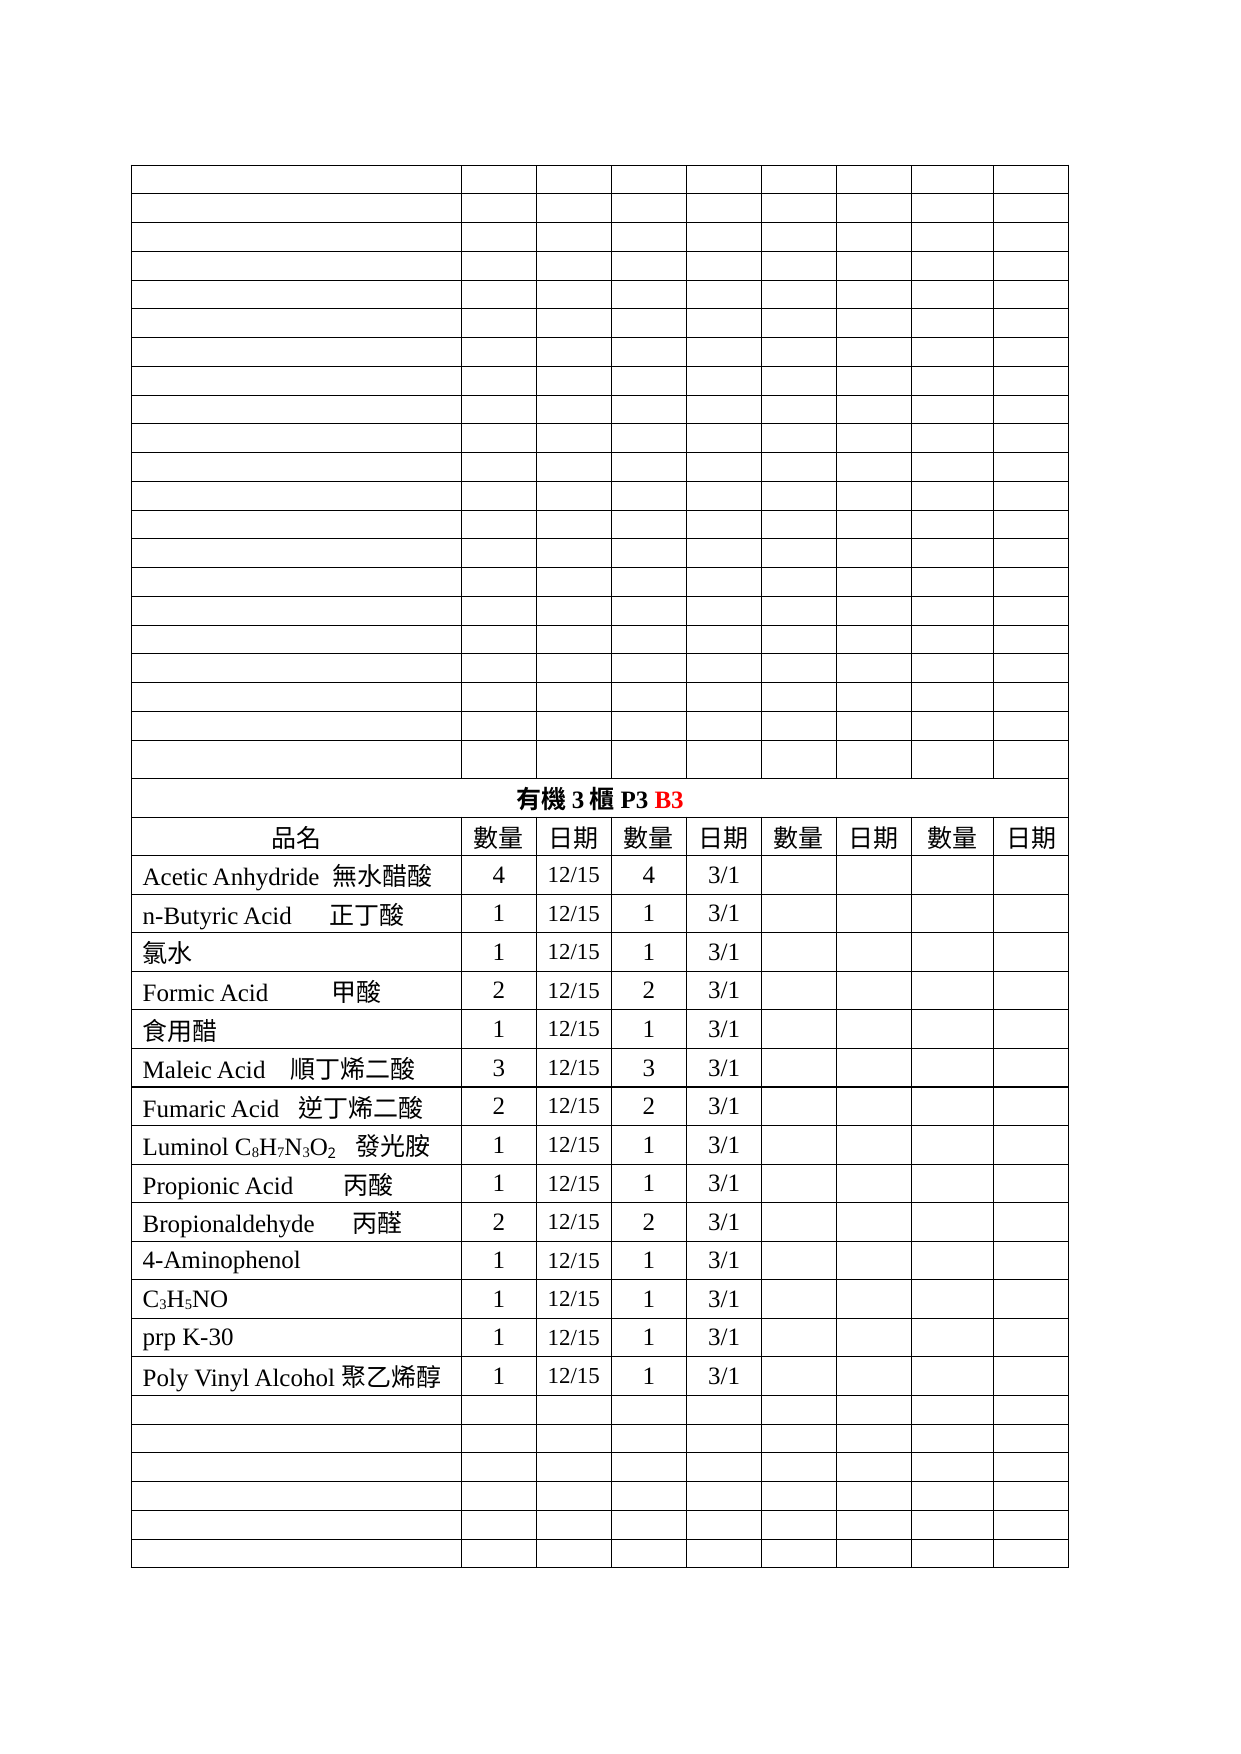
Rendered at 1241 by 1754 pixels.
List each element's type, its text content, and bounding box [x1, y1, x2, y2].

table_cell [537, 1540, 611, 1567]
table_cell [537, 396, 611, 423]
table_cell [537, 166, 611, 193]
table_cell [462, 338, 536, 366]
table_cell [837, 309, 911, 337]
table_cell 1 [462, 1319, 536, 1356]
table_cell [762, 309, 836, 337]
table_cell [537, 1511, 611, 1538]
table_cell Luminol C8H7N3O2 發光胺 [132, 1126, 461, 1163]
table_cell 氯水 [132, 933, 461, 971]
table_cell [994, 396, 1068, 423]
table_cell [612, 741, 686, 778]
table_cell [994, 1088, 1068, 1125]
table_cell [537, 482, 611, 509]
table_cell [687, 252, 761, 279]
table_cell C3H5NO [132, 1280, 461, 1318]
table_cell [762, 338, 836, 366]
table_cell [912, 511, 993, 538]
table_cell [912, 654, 993, 682]
table_cell [537, 281, 611, 308]
table_cell 1 [612, 895, 686, 932]
table_cell [687, 424, 761, 452]
table_cell [462, 223, 536, 251]
table_cell [132, 252, 461, 279]
table_cell [837, 194, 911, 222]
table_cell 1 [612, 1242, 686, 1279]
table_cell [762, 654, 836, 682]
table_cell 4 [462, 856, 536, 894]
table_cell [837, 252, 911, 279]
table_cell [762, 367, 836, 394]
table_cell [687, 1453, 761, 1481]
table_cell [462, 194, 536, 222]
table_cell [837, 1126, 911, 1163]
table_cell 有機3櫃 P3 B3 [132, 779, 1068, 817]
table_cell [462, 683, 536, 711]
table_cell [837, 1049, 911, 1086]
table_cell [912, 597, 993, 624]
table_cell [837, 1088, 911, 1125]
table_cell [994, 482, 1068, 509]
table_cell [837, 933, 911, 971]
table_cell [994, 367, 1068, 394]
table_cell [132, 453, 461, 481]
table_cell [837, 367, 911, 394]
table_cell [462, 626, 536, 653]
table_cell [687, 367, 761, 394]
table_cell [132, 309, 461, 337]
table_cell [687, 223, 761, 251]
table_cell 1 [462, 933, 536, 971]
table_cell [132, 338, 461, 366]
table_cell [762, 482, 836, 509]
table_cell [994, 597, 1068, 624]
table_cell [762, 1203, 836, 1241]
table_cell [762, 1049, 836, 1086]
table_cell 3/1 [687, 856, 761, 894]
table_cell [612, 281, 686, 308]
table_cell [132, 539, 461, 567]
table_cell [837, 166, 911, 193]
table_cell [912, 166, 993, 193]
table_cell 日期 [687, 818, 761, 855]
table_cell [762, 568, 836, 596]
table_cell [132, 166, 461, 193]
table_cell [912, 1088, 993, 1125]
table_cell 3/1 [687, 933, 761, 971]
table_cell [912, 712, 993, 739]
table_cell [994, 712, 1068, 739]
table_cell [994, 166, 1068, 193]
table_cell 2 [462, 1203, 536, 1241]
table_cell [132, 367, 461, 394]
table_cell [837, 338, 911, 366]
table_cell [837, 712, 911, 739]
table_cell [687, 453, 761, 481]
table_cell [837, 281, 911, 308]
table_cell [132, 1453, 461, 1481]
table_cell 2 [612, 1203, 686, 1241]
table_cell 日期 [537, 818, 611, 855]
table_cell 數量 [762, 818, 836, 855]
table_cell 3/1 [687, 1165, 761, 1202]
table_cell [612, 338, 686, 366]
table_cell [994, 1425, 1068, 1452]
table_cell [537, 424, 611, 452]
table_cell [837, 1396, 911, 1423]
table_cell [912, 252, 993, 279]
table_cell [912, 1280, 993, 1318]
table_cell [762, 166, 836, 193]
table_cell [837, 1511, 911, 1538]
table_cell [912, 1396, 993, 1423]
table_cell [462, 309, 536, 337]
table_cell [912, 223, 993, 251]
table_cell [462, 1396, 536, 1423]
table_cell 2 [612, 1088, 686, 1125]
table_cell [762, 1482, 836, 1510]
table_cell [912, 972, 993, 1009]
table_cell [687, 1396, 761, 1423]
table_cell [994, 856, 1068, 894]
table_cell [994, 1165, 1068, 1202]
table_cell 1 [462, 1165, 536, 1202]
table_cell [612, 1396, 686, 1423]
table_cell [994, 654, 1068, 682]
table_cell [837, 568, 911, 596]
table_cell 2 [462, 1088, 536, 1125]
table_cell [762, 712, 836, 739]
table_cell [994, 568, 1068, 596]
table_cell [837, 972, 911, 1009]
table_cell [612, 597, 686, 624]
table_cell n-Butyric Acid 正丁酸 [132, 895, 461, 932]
table_cell [612, 539, 686, 567]
table_cell [837, 1453, 911, 1481]
table_cell [912, 1540, 993, 1567]
table_cell [912, 895, 993, 932]
table_cell [612, 252, 686, 279]
table_cell [994, 1126, 1068, 1163]
table_cell [837, 482, 911, 509]
table_cell 3/1 [687, 1126, 761, 1163]
table_cell [762, 281, 836, 308]
table_cell [837, 453, 911, 481]
table_cell [837, 856, 911, 894]
table_cell [687, 741, 761, 778]
table_cell [994, 194, 1068, 222]
table_cell [537, 338, 611, 366]
table_cell [612, 1511, 686, 1538]
table_cell [994, 1453, 1068, 1481]
table_cell [132, 1425, 461, 1452]
table_cell [762, 895, 836, 932]
table_cell [132, 626, 461, 653]
table_cell [994, 741, 1068, 778]
table_cell 12/15 [537, 1203, 611, 1241]
table_cell [612, 568, 686, 596]
table_cell [462, 654, 536, 682]
table_cell [132, 482, 461, 509]
table_cell [687, 482, 761, 509]
table_cell [687, 511, 761, 538]
table_cell [687, 654, 761, 682]
table_cell [537, 252, 611, 279]
table_cell [837, 1203, 911, 1241]
table_cell [132, 712, 461, 739]
table_cell [687, 683, 761, 711]
table_cell [994, 252, 1068, 279]
table_cell [132, 396, 461, 423]
table_cell 12/15 [537, 1049, 611, 1086]
table_cell 12/15 [537, 1126, 611, 1163]
table_cell [132, 654, 461, 682]
table_cell [762, 1511, 836, 1538]
table_cell [837, 539, 911, 567]
table_cell 日期 [994, 818, 1068, 855]
table_cell 4-Aminophenol [132, 1242, 461, 1279]
table_cell [687, 194, 761, 222]
table_cell [612, 309, 686, 337]
table_cell [537, 741, 611, 778]
table_cell [132, 223, 461, 251]
table_cell [762, 511, 836, 538]
table_cell 1 [462, 895, 536, 932]
table_cell [837, 683, 911, 711]
table_cell [462, 1425, 536, 1452]
table_cell [762, 396, 836, 423]
table_cell [994, 1540, 1068, 1567]
table_cell [687, 1511, 761, 1538]
table_cell [762, 1242, 836, 1279]
table_cell [912, 1453, 993, 1481]
table_cell 1 [612, 1010, 686, 1048]
table_cell [537, 1453, 611, 1481]
table_cell 數量 [462, 818, 536, 855]
table_cell 3/1 [687, 1357, 761, 1395]
table_cell [912, 741, 993, 778]
table_cell [912, 1482, 993, 1510]
table_cell [132, 281, 461, 308]
table_cell Fumaric Acid 逆丁烯二酸 [132, 1088, 461, 1125]
table_cell [837, 1319, 911, 1356]
table_cell [537, 539, 611, 567]
table_cell [837, 396, 911, 423]
table_cell [994, 972, 1068, 1009]
table_cell [912, 683, 993, 711]
table_cell 1 [462, 1010, 536, 1048]
table_cell [994, 223, 1068, 251]
table_cell [912, 194, 993, 222]
table_cell [462, 1540, 536, 1567]
table_cell [912, 338, 993, 366]
table_cell [762, 1126, 836, 1163]
table_cell [462, 396, 536, 423]
table_cell 食用醋 [132, 1010, 461, 1048]
table_cell [132, 1396, 461, 1423]
table_cell [994, 511, 1068, 538]
table_cell [837, 1242, 911, 1279]
table_cell [912, 281, 993, 308]
table_cell [912, 424, 993, 452]
table_cell [612, 626, 686, 653]
table_cell [762, 1010, 836, 1048]
table_cell Poly Vinyl Alcohol 聚乙烯醇 [132, 1357, 461, 1395]
table_cell [462, 1511, 536, 1538]
table_cell 12/15 [537, 895, 611, 932]
table_cell Maleic Acid 順丁烯二酸 [132, 1049, 461, 1086]
table_cell [537, 511, 611, 538]
table_cell [687, 1425, 761, 1452]
table_cell 1 [612, 1280, 686, 1318]
table_cell [762, 1425, 836, 1452]
table_cell [462, 568, 536, 596]
table_cell [837, 223, 911, 251]
table_cell 12/15 [537, 1357, 611, 1395]
table_cell 2 [612, 972, 686, 1009]
table_cell [994, 1280, 1068, 1318]
table_cell [612, 683, 686, 711]
table_cell [462, 539, 536, 567]
table_cell [837, 597, 911, 624]
table_cell 1 [612, 1357, 686, 1395]
table_cell [612, 223, 686, 251]
table_cell [994, 1357, 1068, 1395]
table_cell [837, 511, 911, 538]
table_cell 1 [462, 1357, 536, 1395]
table_cell [537, 453, 611, 481]
table_cell [537, 367, 611, 394]
table_cell [537, 626, 611, 653]
table_cell [537, 568, 611, 596]
table_cell [687, 396, 761, 423]
table_cell [612, 1453, 686, 1481]
table_cell [837, 626, 911, 653]
table_cell [612, 166, 686, 193]
table_cell [462, 166, 536, 193]
table_cell [537, 712, 611, 739]
table_cell [994, 539, 1068, 567]
table_cell [837, 1482, 911, 1510]
table_cell [612, 396, 686, 423]
table_cell [912, 626, 993, 653]
table_cell [687, 568, 761, 596]
table_cell [612, 1540, 686, 1567]
table_cell [687, 309, 761, 337]
table_cell [462, 281, 536, 308]
table_cell 1 [612, 1165, 686, 1202]
table_cell [912, 482, 993, 509]
table_cell [462, 367, 536, 394]
table_cell [762, 194, 836, 222]
table_cell [537, 309, 611, 337]
table_cell [687, 712, 761, 739]
table_cell [762, 1396, 836, 1423]
table_cell [132, 741, 461, 778]
table_cell [687, 626, 761, 653]
table_cell [994, 424, 1068, 452]
table_cell [912, 1242, 993, 1279]
table_cell [912, 453, 993, 481]
table_cell 1 [612, 933, 686, 971]
table_cell [537, 654, 611, 682]
table_cell [912, 933, 993, 971]
table_cell 3/1 [687, 1242, 761, 1279]
table_cell [994, 281, 1068, 308]
table_cell [537, 1396, 611, 1423]
table_cell [837, 895, 911, 932]
table_cell 1 [462, 1242, 536, 1279]
table_cell [762, 424, 836, 452]
table_cell [994, 453, 1068, 481]
table_cell 品名 [132, 818, 461, 855]
table_cell [762, 597, 836, 624]
table_cell prp K-30 [132, 1319, 461, 1356]
table_cell [537, 683, 611, 711]
table_cell [994, 895, 1068, 932]
table_cell [762, 933, 836, 971]
table_cell [912, 309, 993, 337]
table_cell 4 [612, 856, 686, 894]
table_cell [837, 741, 911, 778]
table_cell [132, 1482, 461, 1510]
table_cell 12/15 [537, 1088, 611, 1125]
table_cell 12/15 [537, 933, 611, 971]
table_cell [612, 1425, 686, 1452]
table_cell [762, 1453, 836, 1481]
table_cell [762, 1357, 836, 1395]
table_cell [837, 1280, 911, 1318]
table_cell [994, 683, 1068, 711]
table_cell [612, 654, 686, 682]
table_cell [687, 338, 761, 366]
table_cell [837, 654, 911, 682]
table_cell [912, 1511, 993, 1538]
table_cell [462, 1482, 536, 1510]
table_cell [612, 511, 686, 538]
table_cell [132, 683, 461, 711]
table_cell [912, 1319, 993, 1356]
table_cell [612, 482, 686, 509]
table_cell 3/1 [687, 1049, 761, 1086]
table_cell [537, 1482, 611, 1510]
table_cell 12/15 [537, 1319, 611, 1356]
table_cell [912, 367, 993, 394]
table_cell [994, 338, 1068, 366]
table_cell [462, 424, 536, 452]
table_cell [994, 1010, 1068, 1048]
table_cell [537, 597, 611, 624]
table_cell [994, 1511, 1068, 1538]
table_cell 3 [612, 1049, 686, 1086]
table_cell Acetic Anhydride 無水醋酸 [132, 856, 461, 894]
table_cell [762, 252, 836, 279]
table_cell [837, 1540, 911, 1567]
table_cell [612, 712, 686, 739]
table_cell [912, 856, 993, 894]
table_cell [537, 223, 611, 251]
table_cell [762, 626, 836, 653]
table_cell [912, 1126, 993, 1163]
table_cell Propionic Acid 丙酸 [132, 1165, 461, 1202]
table_cell Bropionaldehyde 丙醛 [132, 1203, 461, 1241]
table_cell 12/15 [537, 856, 611, 894]
table_cell [462, 1453, 536, 1481]
table_cell [132, 1540, 461, 1567]
table_cell [994, 1242, 1068, 1279]
table_cell 數量 [612, 818, 686, 855]
table_cell [612, 453, 686, 481]
table_cell [912, 568, 993, 596]
table_cell [132, 511, 461, 538]
table_cell [612, 367, 686, 394]
table_cell [912, 1425, 993, 1452]
table_cell [762, 683, 836, 711]
table_cell [537, 1425, 611, 1452]
table_cell [762, 741, 836, 778]
table_cell [837, 1357, 911, 1395]
table_cell [687, 1540, 761, 1567]
table_cell [912, 1010, 993, 1048]
table_cell [837, 1165, 911, 1202]
table_cell [462, 252, 536, 279]
table_cell [994, 1482, 1068, 1510]
table_cell [762, 453, 836, 481]
table_cell [912, 1165, 993, 1202]
table_cell [462, 511, 536, 538]
table_cell [462, 597, 536, 624]
table_cell [132, 194, 461, 222]
table_cell [994, 1203, 1068, 1241]
table_cell [762, 1088, 836, 1125]
table_cell [132, 597, 461, 624]
table_cell 3/1 [687, 1010, 761, 1048]
table_cell 3/1 [687, 1203, 761, 1241]
table_cell 3 [462, 1049, 536, 1086]
table_cell [912, 539, 993, 567]
table_cell [912, 396, 993, 423]
table_cell [762, 972, 836, 1009]
table_cell [132, 424, 461, 452]
table_cell [762, 1165, 836, 1202]
table_cell [912, 1203, 993, 1241]
table_cell [994, 1049, 1068, 1086]
table_cell [612, 1482, 686, 1510]
table_cell [132, 1511, 461, 1538]
table_cell [537, 194, 611, 222]
table_cell [687, 166, 761, 193]
table_cell [687, 597, 761, 624]
table_cell [994, 309, 1068, 337]
table_cell [912, 1049, 993, 1086]
table_cell [462, 741, 536, 778]
table_cell 12/15 [537, 1280, 611, 1318]
table_cell 3/1 [687, 1280, 761, 1318]
table_cell Formic Acid 甲酸 [132, 972, 461, 1009]
table_cell [762, 856, 836, 894]
table_cell 數量 [912, 818, 993, 855]
table_cell 3/1 [687, 895, 761, 932]
table_cell [762, 1540, 836, 1567]
table_cell [994, 1319, 1068, 1356]
table_cell [762, 223, 836, 251]
table_cell [912, 1357, 993, 1395]
table_cell 3/1 [687, 1088, 761, 1125]
table_cell [837, 1425, 911, 1452]
table_cell [612, 424, 686, 452]
table_cell 1 [462, 1126, 536, 1163]
table_cell 日期 [837, 818, 911, 855]
table_cell 12/15 [537, 1165, 611, 1202]
table_cell 3/1 [687, 1319, 761, 1356]
table_cell 12/15 [537, 1242, 611, 1279]
table_cell [837, 424, 911, 452]
table_cell 1 [462, 1280, 536, 1318]
table_cell 3/1 [687, 972, 761, 1009]
table_cell [687, 1482, 761, 1510]
table_cell 12/15 [537, 972, 611, 1009]
table_cell [612, 194, 686, 222]
table_cell 1 [612, 1319, 686, 1356]
table_cell 2 [462, 972, 536, 1009]
table_cell [132, 568, 461, 596]
table_cell [462, 453, 536, 481]
table_cell [762, 539, 836, 567]
table_cell 1 [612, 1126, 686, 1163]
table_cell [762, 1319, 836, 1356]
table_cell 12/15 [537, 1010, 611, 1048]
table_cell [994, 933, 1068, 971]
table_cell [994, 626, 1068, 653]
table_cell [462, 712, 536, 739]
table_cell [762, 1280, 836, 1318]
table_cell [687, 539, 761, 567]
table_cell [994, 1396, 1068, 1423]
table_cell [687, 281, 761, 308]
table_cell [837, 1010, 911, 1048]
table_cell [462, 482, 536, 509]
